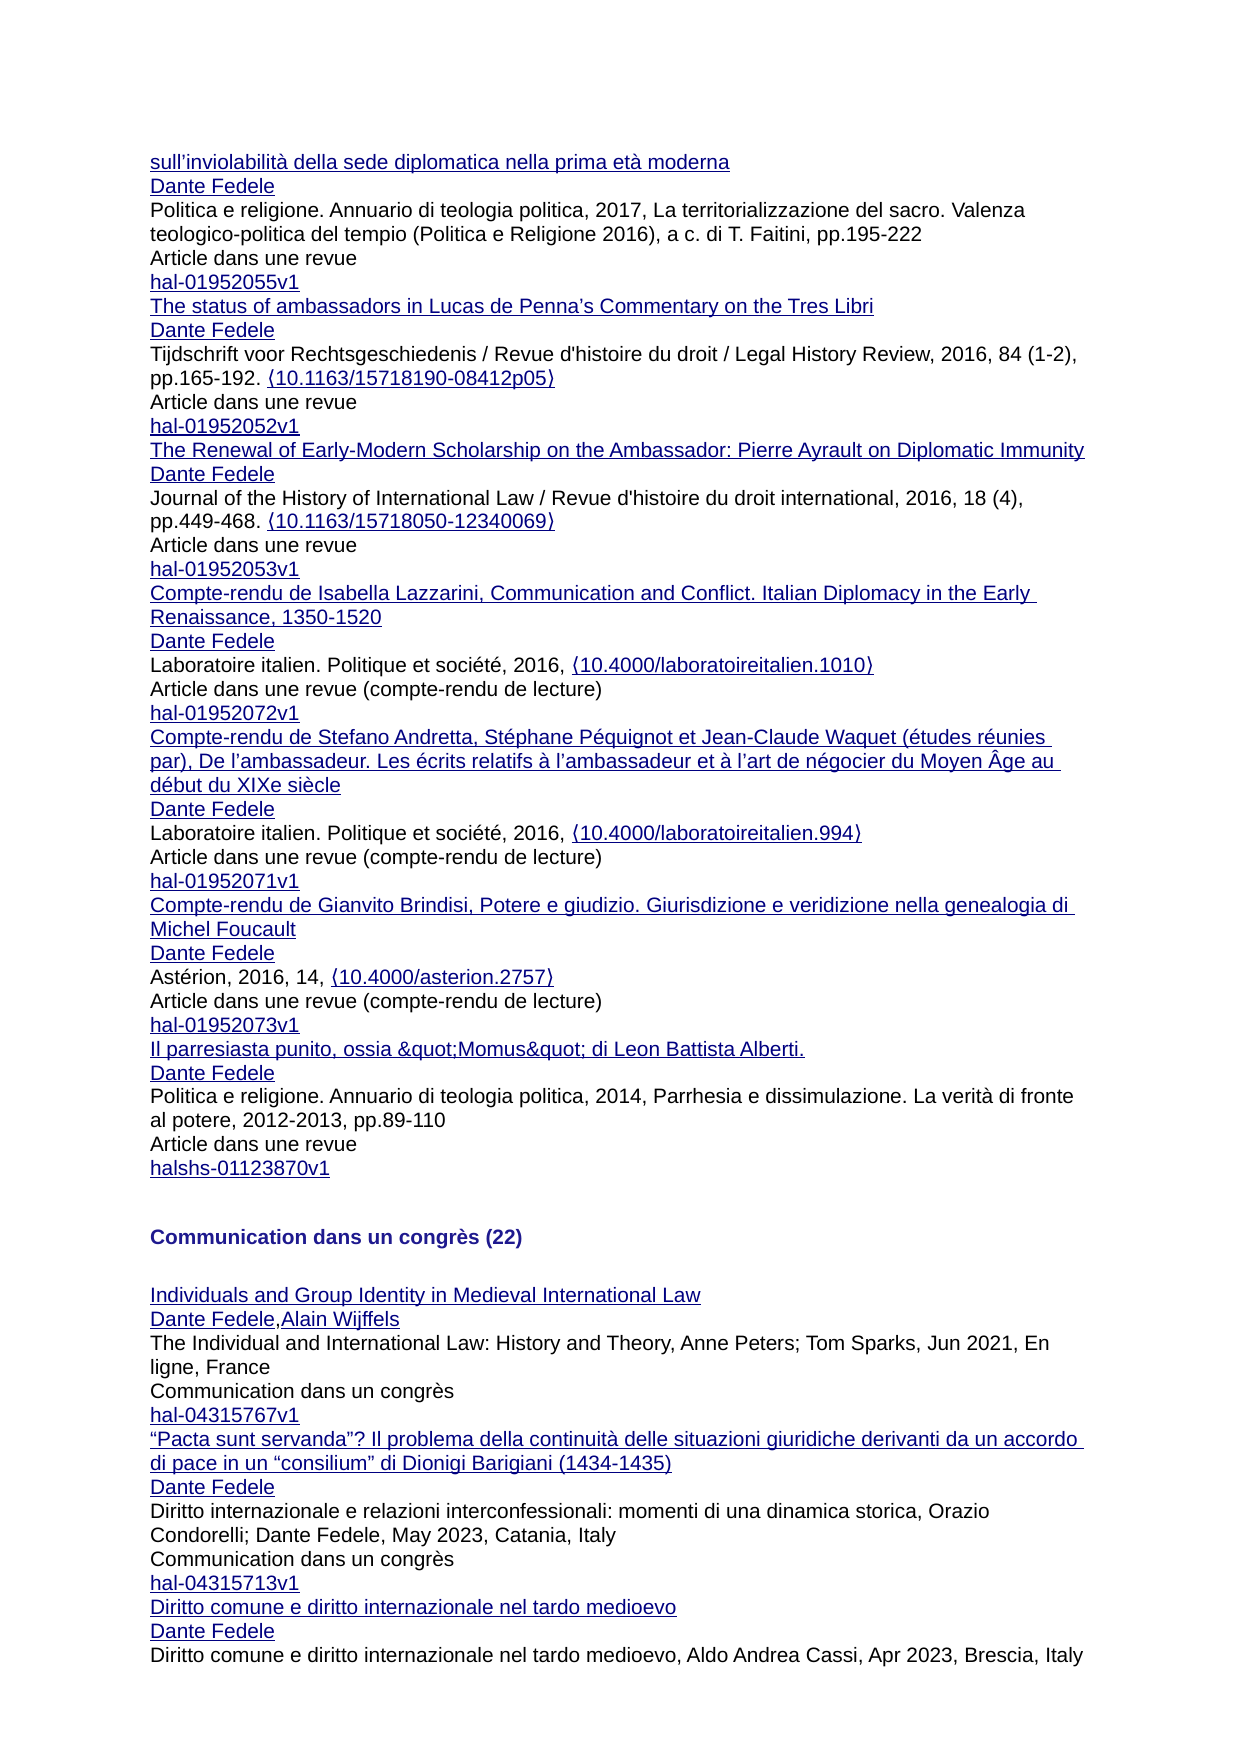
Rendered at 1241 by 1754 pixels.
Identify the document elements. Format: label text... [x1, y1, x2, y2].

table_cell sull’inviolabilità della sede diplomatica nella prima età moderna Dante Fedele Politica e religione. Annuario di teologia politica, 2017, La territorializzazione del sacro. Valenza teologico-politica del tempio (Politica e Religione 2016), a c. di T. Faitini, pp.195-222 Article dans une revue hal-01952055v1 [150, 150, 1090, 294]
table_cell The Renewal of Early-Modern Scholarship on the Ambassador: Pierre Ayrault on Diplomatic Immunity Dante Fedele Journal of the History of International Law / Revue d'histoire du droit international, 2016, 18 (4), pp.449-468. ⟨10.1163/15718050-12340069⟩ Article dans une revue hal-01952053v1 [150, 438, 1090, 581]
table_cell Il parresiasta punito, ossia &quot;Momus&quot; di Leon Battista Alberti. Dante Fedele Politica e religione. Annuario di teologia politica, 2014, Parrhesia e dissimulazione. La verità di fronte al potere, 2012-2013, pp.89-110 Article dans une revue halshs-01123870v1 [150, 1036, 1090, 1180]
table_header Individuals and Group Identity in Medieval International Law Dante Fedele,Alain Wijffels The Individual and International Law: History and Theory, Anne Peters; Tom Sparks, Jun 2021, En ligne, France Communication dans un congrès hal-04315767v1 [150, 1283, 1090, 1427]
table_cell Compte-rendu de Stefano Andretta, Stéphane Péquignot et Jean-Claude Waquet (études réunies par), De l’ambassadeur. Les écrits relatifs à l’ambassadeur et à l’art de négocier du Moyen Âge au début du XIXe siècle Dante Fedele Laboratoire italien. Politique et société, 2016, ⟨10.4000/laboratoireitalien.994⟩ Article dans une revue (compte-rendu de lecture) hal-01952071v1 [150, 725, 1090, 893]
table_cell The status of ambassadors in Lucas de Penna’s Commentary on the Tres Libri Dante Fedele Tijdschrift voor Rechtsgeschiedenis / Revue d'histoire du droit / Legal History Review, 2016, 84 (1-2), pp.165-192. ⟨10.1163/15718190-08412p05⟩ Article dans une revue hal-01952052v1 [150, 294, 1090, 437]
table_cell Compte-rendu de Gianvito Brindisi, Potere e giudizio. Giurisdizione e veridizione nella genealogia di Michel Foucault Dante Fedele Astérion, 2016, 14, ⟨10.4000/asterion.2757⟩ Article dans une revue (compte-rendu de lecture) hal-01952073v1 [150, 893, 1090, 1036]
table_cell Diritto comune e diritto internazionale nel tardo medioevo Dante Fedele Diritto comune e diritto internazionale nel tardo medioevo, Aldo Andrea Cassi, Apr 2023, Brescia, Italy [150, 1595, 1090, 1667]
table_cell “Pacta sunt servanda”? Il problema della continuità delle situazioni giuridiche derivanti da un accordo di pace in un “consilium” di Dionigi Barigiani (1434-1435) Dante Fedele Diritto internazionale e relazioni interconfessionali: momenti di una dinamica storica, Orazio Condorelli; Dante Fedele, May 2023, Catania, Italy Communication dans un congrès hal-04315713v1 [150, 1427, 1090, 1595]
subtitle Communication dans un congrès (22) [150, 1225, 1090, 1249]
table_cell Compte-rendu de Isabella Lazzarini, Communication and Conflict. Italian Diplomacy in the Early Renaissance, 1350-1520 Dante Fedele Laboratoire italien. Politique et société, 2016, ⟨10.4000/laboratoireitalien.1010⟩ Article dans une revue (compte-rendu de lecture) hal-01952072v1 [150, 581, 1090, 725]
